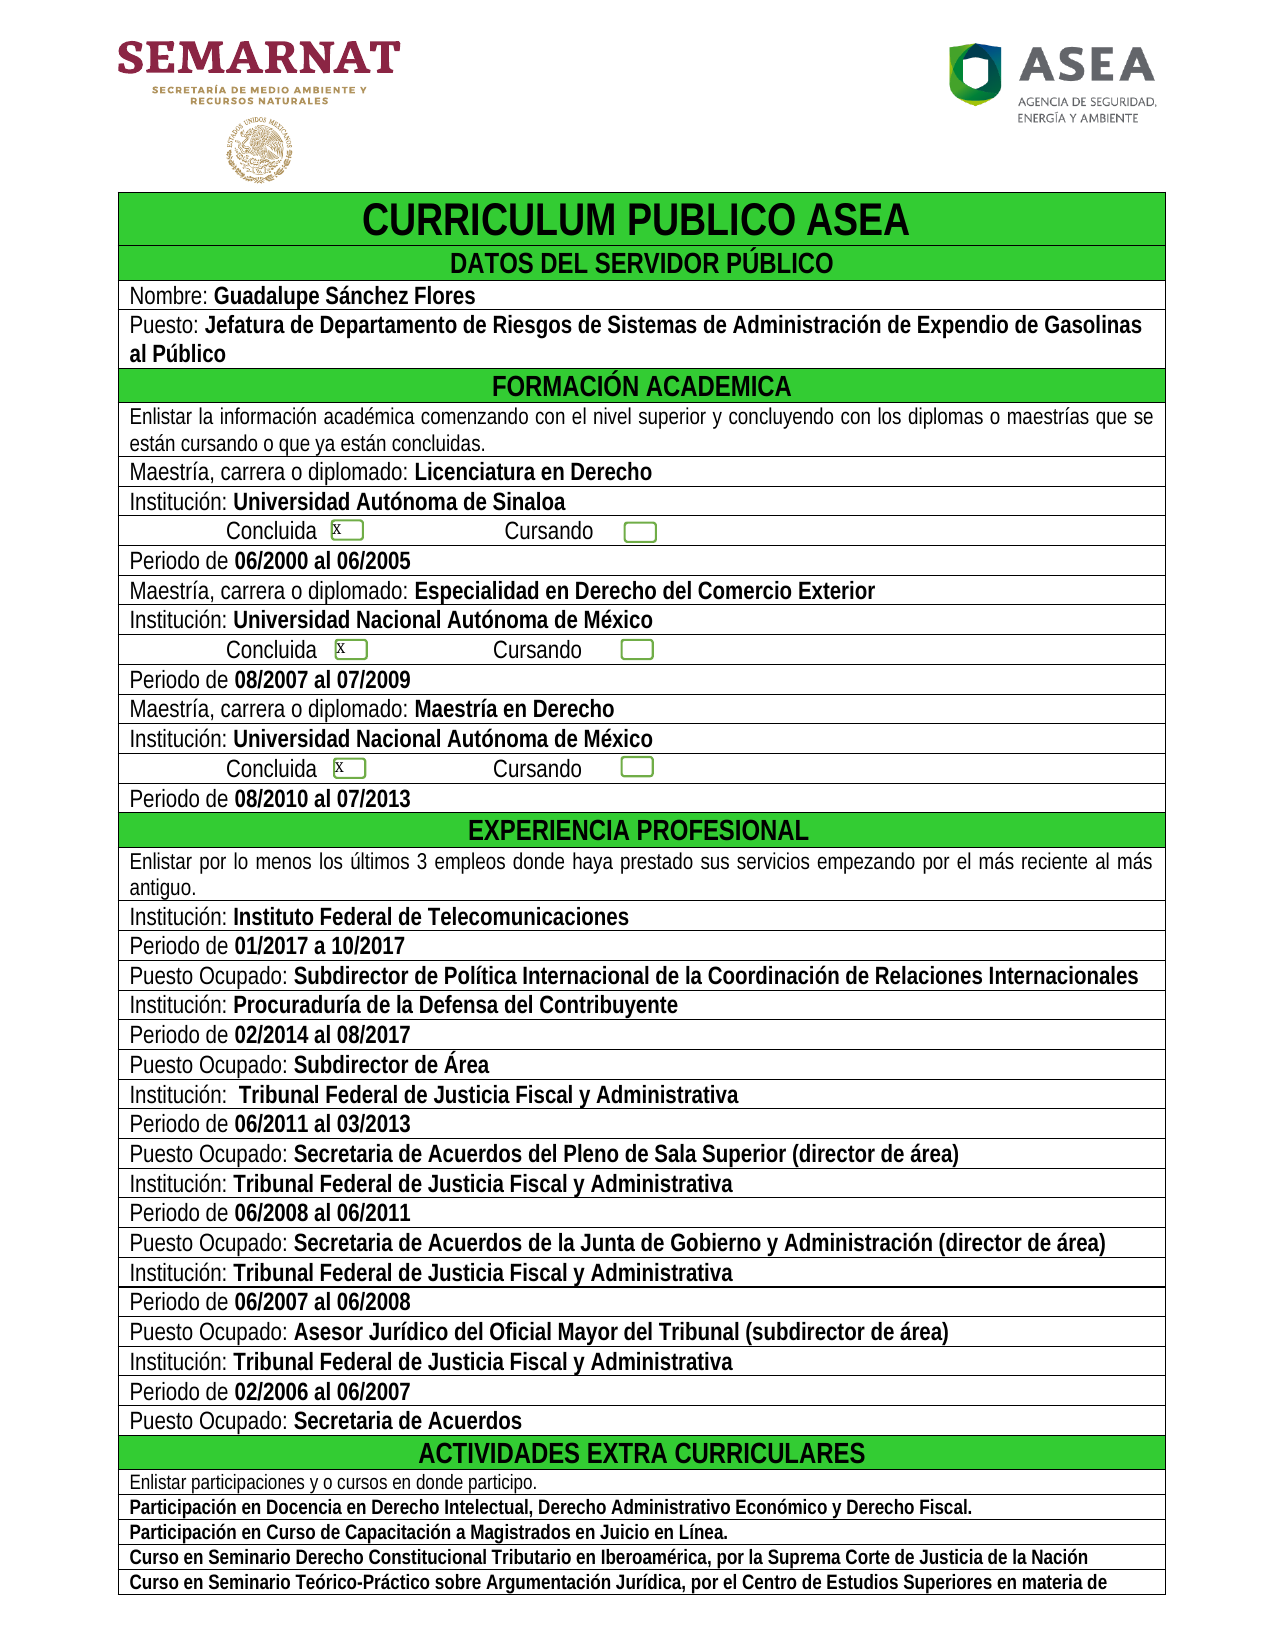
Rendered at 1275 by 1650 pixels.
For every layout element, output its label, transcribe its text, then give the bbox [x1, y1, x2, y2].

table_cell Curso en Seminario Derecho Constitucional Tributario en Iberoamérica, por la Suprema Corte de Justicia de la Nación [119, 1545, 1165, 1569]
table_cell Periodo de 01/2017 a 10/2017 [119, 931, 1165, 960]
table_cell DATOS DEL SERVIDOR PÚBLICO [119, 246, 1165, 280]
table_cell Institución: Universidad Nacional Autónoma de México [119, 724, 1165, 753]
table_cell Curso en Seminario Teórico-Práctico sobre Argumentación Jurídica, por el Centro de Estudios Superiores en materia de [119, 1570, 1165, 1594]
table_cell Puesto Ocupado: Secretaria de Acuerdos [119, 1406, 1165, 1435]
table_cell Institución: Instituto Federal de Telecomunicaciones [119, 901, 1165, 930]
table_cell EXPERIENCIA PROFESIONAL [119, 813, 1165, 847]
table_cell Periodo de 06/2008 al 06/2011 [119, 1198, 1165, 1227]
table_cell Institución: Procuraduría de la Defensa del Contribuyente [119, 991, 1165, 1019]
table_cell Maestría, carrera o diplomado: Especialidad en Derecho del Comercio Exterior [119, 576, 1165, 604]
table_cell Maestría, carrera o diplomado: Licenciatura en Derecho [119, 457, 1165, 486]
table_cell Institución: Tribunal Federal de Justicia Fiscal y Administrativa [119, 1258, 1165, 1286]
table_cell Institución: Universidad Autónoma de Sinaloa [119, 487, 1165, 515]
table_cell ACTIVIDADES EXTRA CURRICULARES [119, 1436, 1165, 1469]
table_cell Institución: Tribunal Federal de Justicia Fiscal y Administrativa [119, 1080, 1165, 1108]
table_cell Participación en Docencia en Derecho Intelectual, Derecho Administrativo Económico y Derecho Fiscal. [119, 1495, 1165, 1519]
table_cell Maestría, carrera o diplomado: Maestría en Derecho [119, 695, 1165, 723]
table_cell Puesto Ocupado: Asesor Jurídico del Oficial Mayor del Tribunal (subdirector de área) [119, 1317, 1165, 1346]
table_cell Periodo de 08/2007 al 07/2009 [119, 665, 1165, 693]
table_cell Institución: Universidad Nacional Autónoma de México [119, 605, 1165, 634]
table_cell Participación en Curso de Capacitación a Magistrados en Juicio en Línea. [119, 1520, 1165, 1544]
table_cell Enlistar participaciones y o cursos en donde participo. [119, 1470, 1165, 1494]
table_cell Enlistar por lo menos los últimos 3 empleos donde haya prestado sus servicios empezando por el más reciente al más antiguo. [119, 848, 1165, 900]
table_cell Puesto Ocupado: Secretaria de Acuerdos del Pleno de Sala Superior (director de área) [119, 1139, 1165, 1168]
table_cell Concluida Cursando [119, 516, 1165, 545]
table_cell Periodo de 02/2006 al 06/2007 [119, 1376, 1165, 1405]
table_cell Institución: Tribunal Federal de Justicia Fiscal y Administrativa [119, 1347, 1165, 1375]
table_cell Periodo de 08/2010 al 07/2013 [119, 784, 1165, 812]
table_cell Periodo de 06/2011 al 03/2013 [119, 1109, 1165, 1138]
table_cell Puesto Ocupado: Subdirector de Área [119, 1050, 1165, 1078]
table_cell Enlistar la información académica comenzando con el nivel superior y concluyendo con los diplomas o maestrías que se están cursando o que ya están concluidas. [119, 403, 1165, 456]
table_cell Puesto: Jefatura de Departamento de Riesgos de Sistemas de Administración de Expendio de Gasolinas al Público [119, 310, 1165, 368]
table_cell Concluida Cursando [119, 635, 1165, 664]
table_cell Puesto Ocupado: Secretaria de Acuerdos de la Junta de Gobierno y Administración (director de área) [119, 1228, 1165, 1257]
table_cell Concluida Cursando [119, 754, 1165, 782]
table_cell Institución: Tribunal Federal de Justicia Fiscal y Administrativa [119, 1169, 1165, 1197]
table_cell Periodo de 06/2000 al 06/2005 [119, 546, 1165, 575]
table_cell FORMACIÓN ACADEMICA [119, 369, 1165, 402]
table_cell Periodo de 02/2014 al 08/2017 [119, 1020, 1165, 1049]
table_cell Periodo de 06/2007 al 06/2008 [119, 1288, 1165, 1316]
table_header CURRICULUM PUBLICO ASEA [119, 193, 1165, 245]
table_cell Nombre: Guadalupe Sánchez Flores [119, 281, 1165, 309]
table_cell Puesto Ocupado: Subdirector de Política Internacional de la Coordinación de Relaciones Internacionales [119, 961, 1165, 989]
